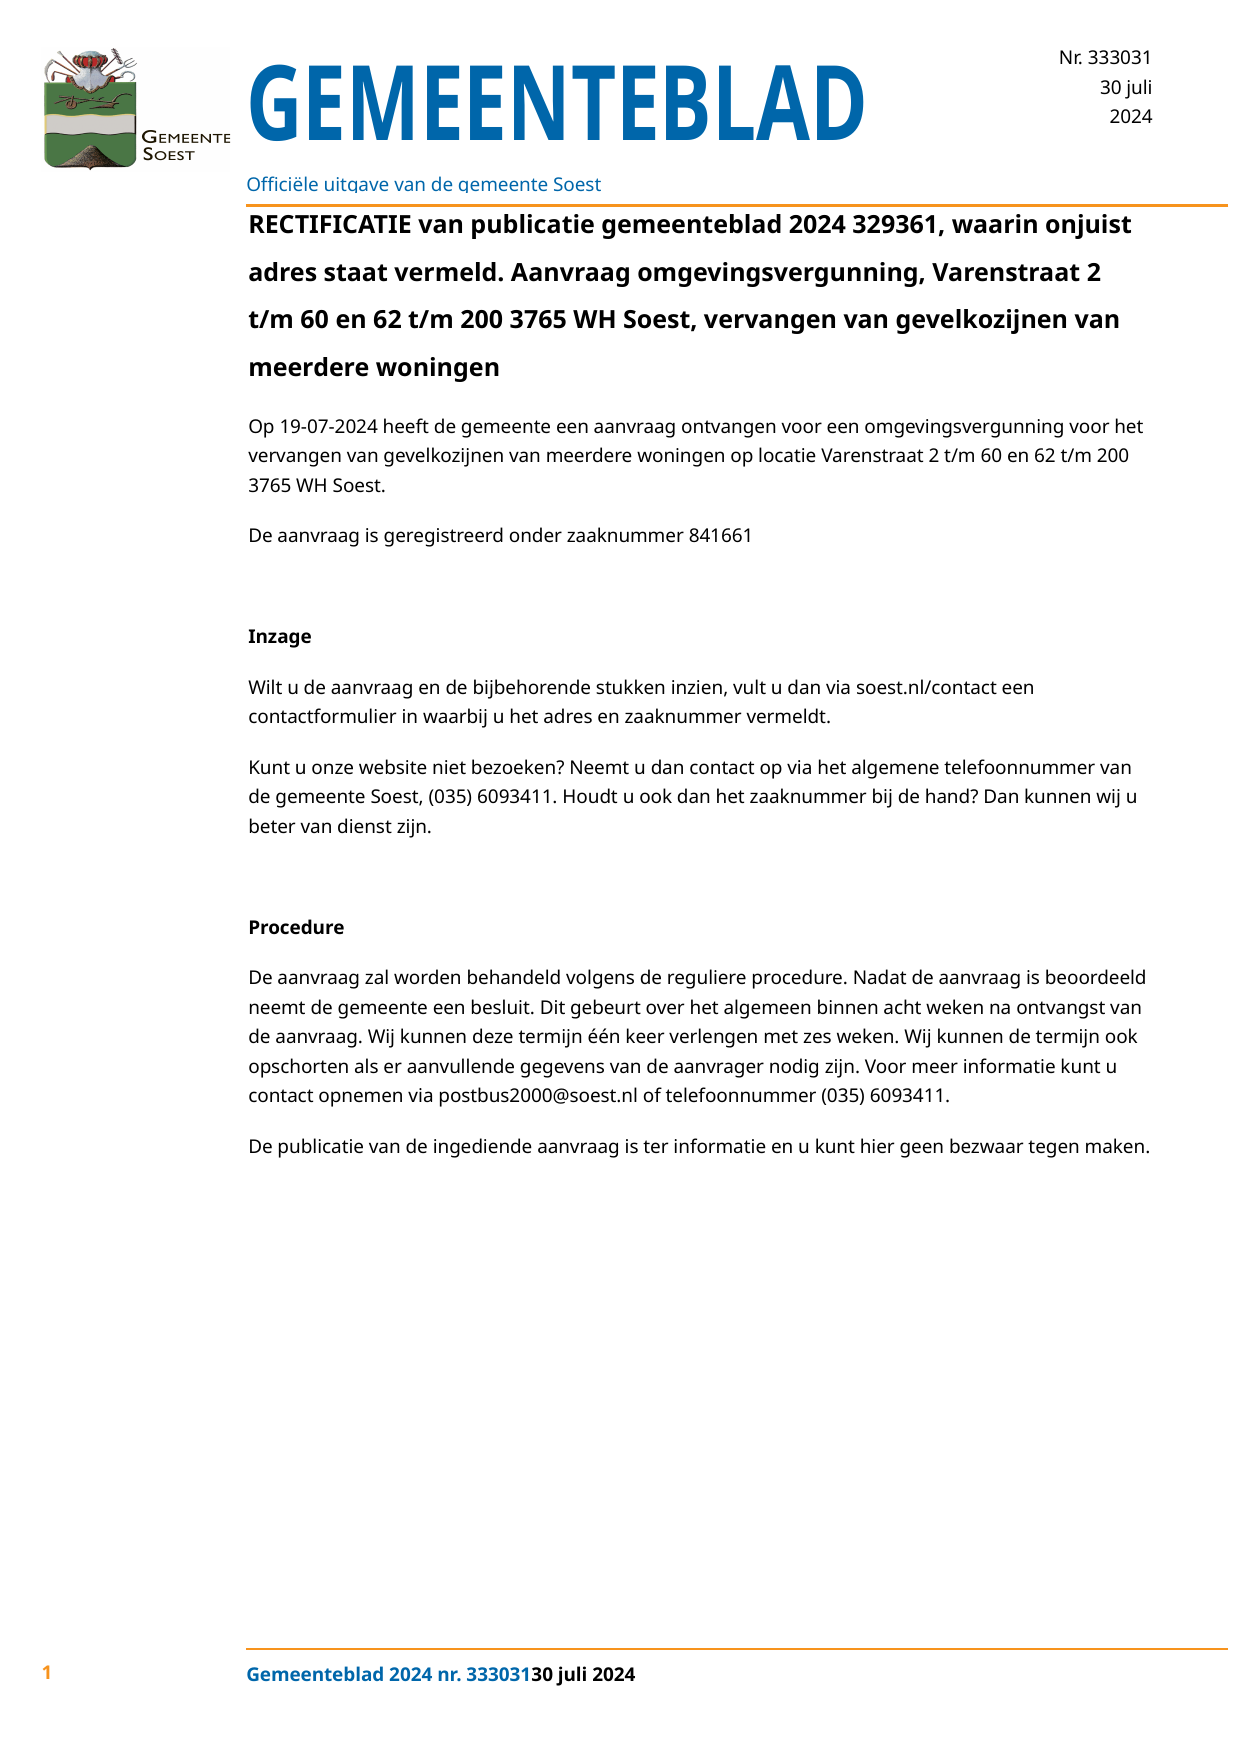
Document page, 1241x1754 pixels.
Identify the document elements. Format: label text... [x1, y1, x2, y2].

text Wilt u de aanvraag en de bijbehorende stukken inzien, vult u dan via soest.nl/contact een contactformulier in waarbij u het adres en zaaknummer vermeldt. [248, 674, 1152, 729]
text De publicatie van de ingediende aanvraag is ter informatie en u kunt hier geen bezwaar tegen maken. [248, 1133, 1152, 1159]
text Inzage [248, 623, 1152, 649]
picture [41, 47, 231, 172]
text De aanvraag is geregistreerd onder zaaknummer 841661 [248, 523, 1152, 548]
text Op 19-07-2024 heeft de gemeente een aanvraag ontvangen voor een omgevingsvergunning voor het vervangen van gevelkozijnen van meerdere woningen op locatie Varenstraat 2 t/m 60 en 62 t/m 200 3765 WH Soest. [248, 413, 1152, 498]
text RECTIFICATIE van publicatie gemeenteblad 2024 329361, waarin onjuist adres staat vermeld. Aanvraag omgevingsvergunning, Varenstraat 2 t/m 60 en 62 t/m 200 3765 WH Soest, vervangen van gevelkozijnen van meerdere woningen [248, 207, 1152, 384]
text Procedure [248, 914, 1152, 940]
text Kunt u onze website niet bezoeken? Neemt u dan contact op via het algemene telefoonnummer van de gemeente Soest, (035) 6093411. Houdt u ook dan het zaaknummer bij de hand? Dan kunnen wij u beter van dienst zijn. [248, 754, 1152, 839]
text De aanvraag zal worden behandeld volgens de reguliere procedure. Nadat de aanvraag is beoordeeld neemt de gemeente een besluit. Dit gebeurt over het algemeen binnen acht weken na ontvangst van de aanvraag. Wij kunnen deze termijn één keer verlengen met zes weken. Wij kunnen de termijn ook opschorten als er aanvullende gegevens van de aanvrager nodig zijn. Voor meer informatie kunt u contact opnemen via postbus2000@soest.nl of telefoonnummer (035) 6093411. [248, 964, 1152, 1108]
